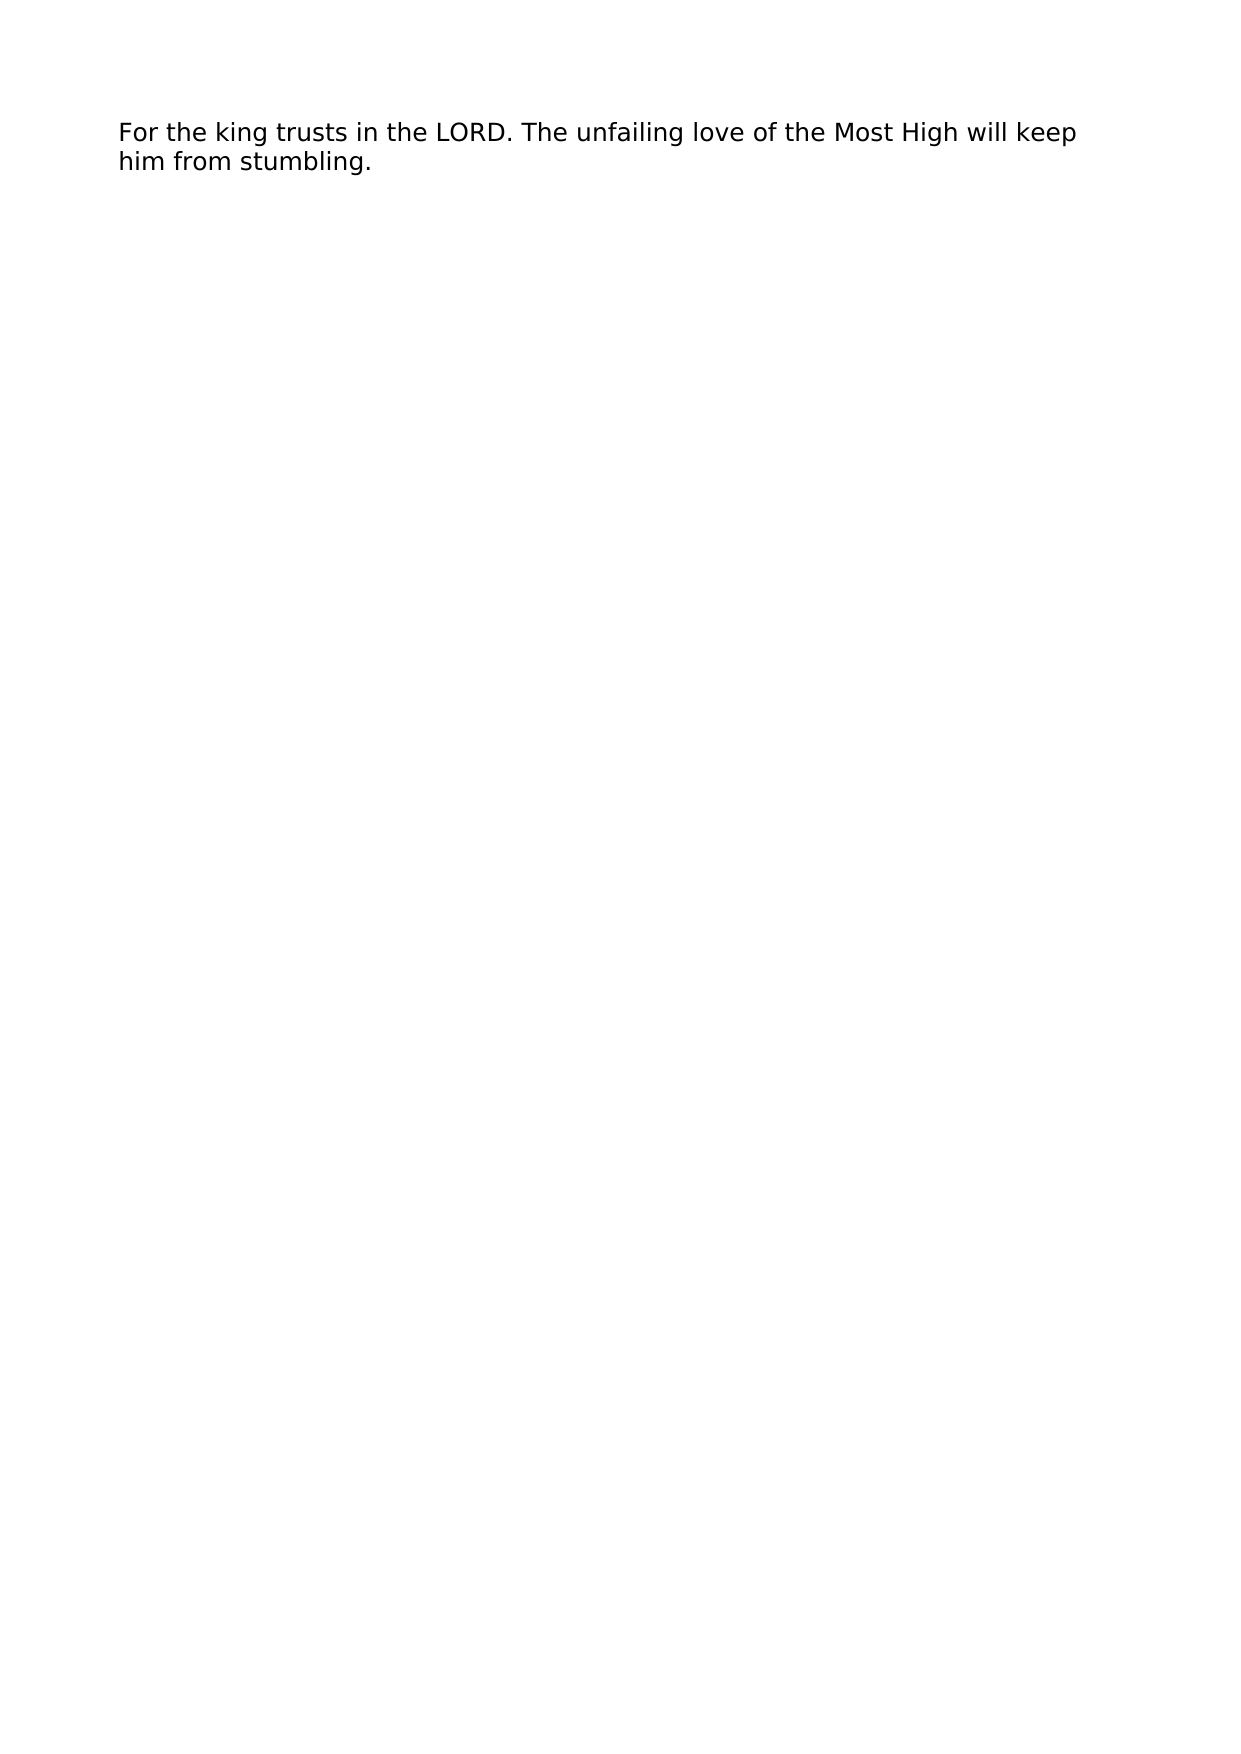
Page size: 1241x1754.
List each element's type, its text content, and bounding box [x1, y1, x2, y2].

text For the king trusts in the LORD. The unfailing love of the Most High will keep him from stumbling. [118, 118, 1122, 176]
